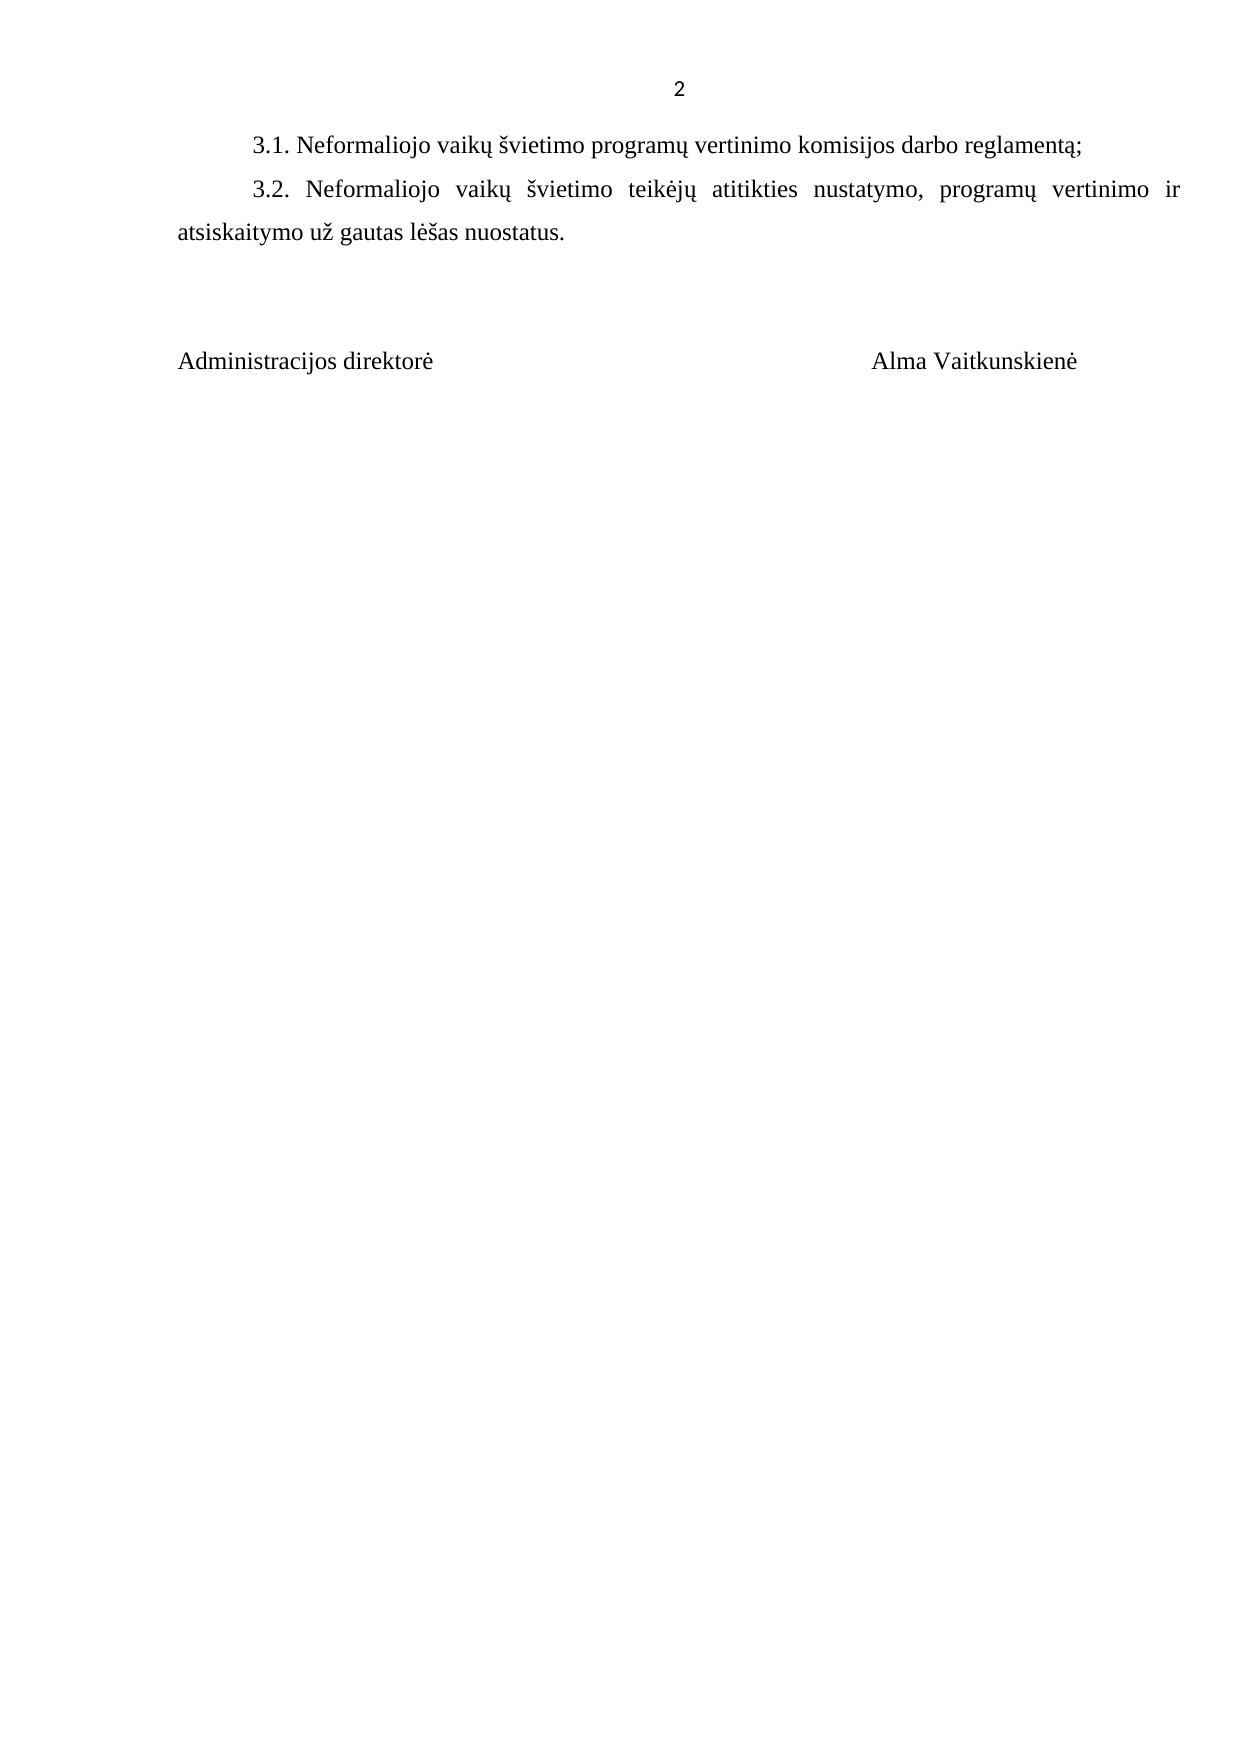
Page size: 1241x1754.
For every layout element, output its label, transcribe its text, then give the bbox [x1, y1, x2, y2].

text 3.1. Neformaliojo vaikų švietimo programų vertinimo komisijos darbo reglamentą; [177, 131, 1181, 159]
text Administracijos direktorė Alma Vaitkunskienė [177, 346, 1181, 375]
text 3.2. Neformaliojo vaikų švietimo teikėjų atitikties nustatymo, programų vertinimo ir atsiskaitymo už gautas lėšas nuostatus. [177, 174, 1181, 246]
